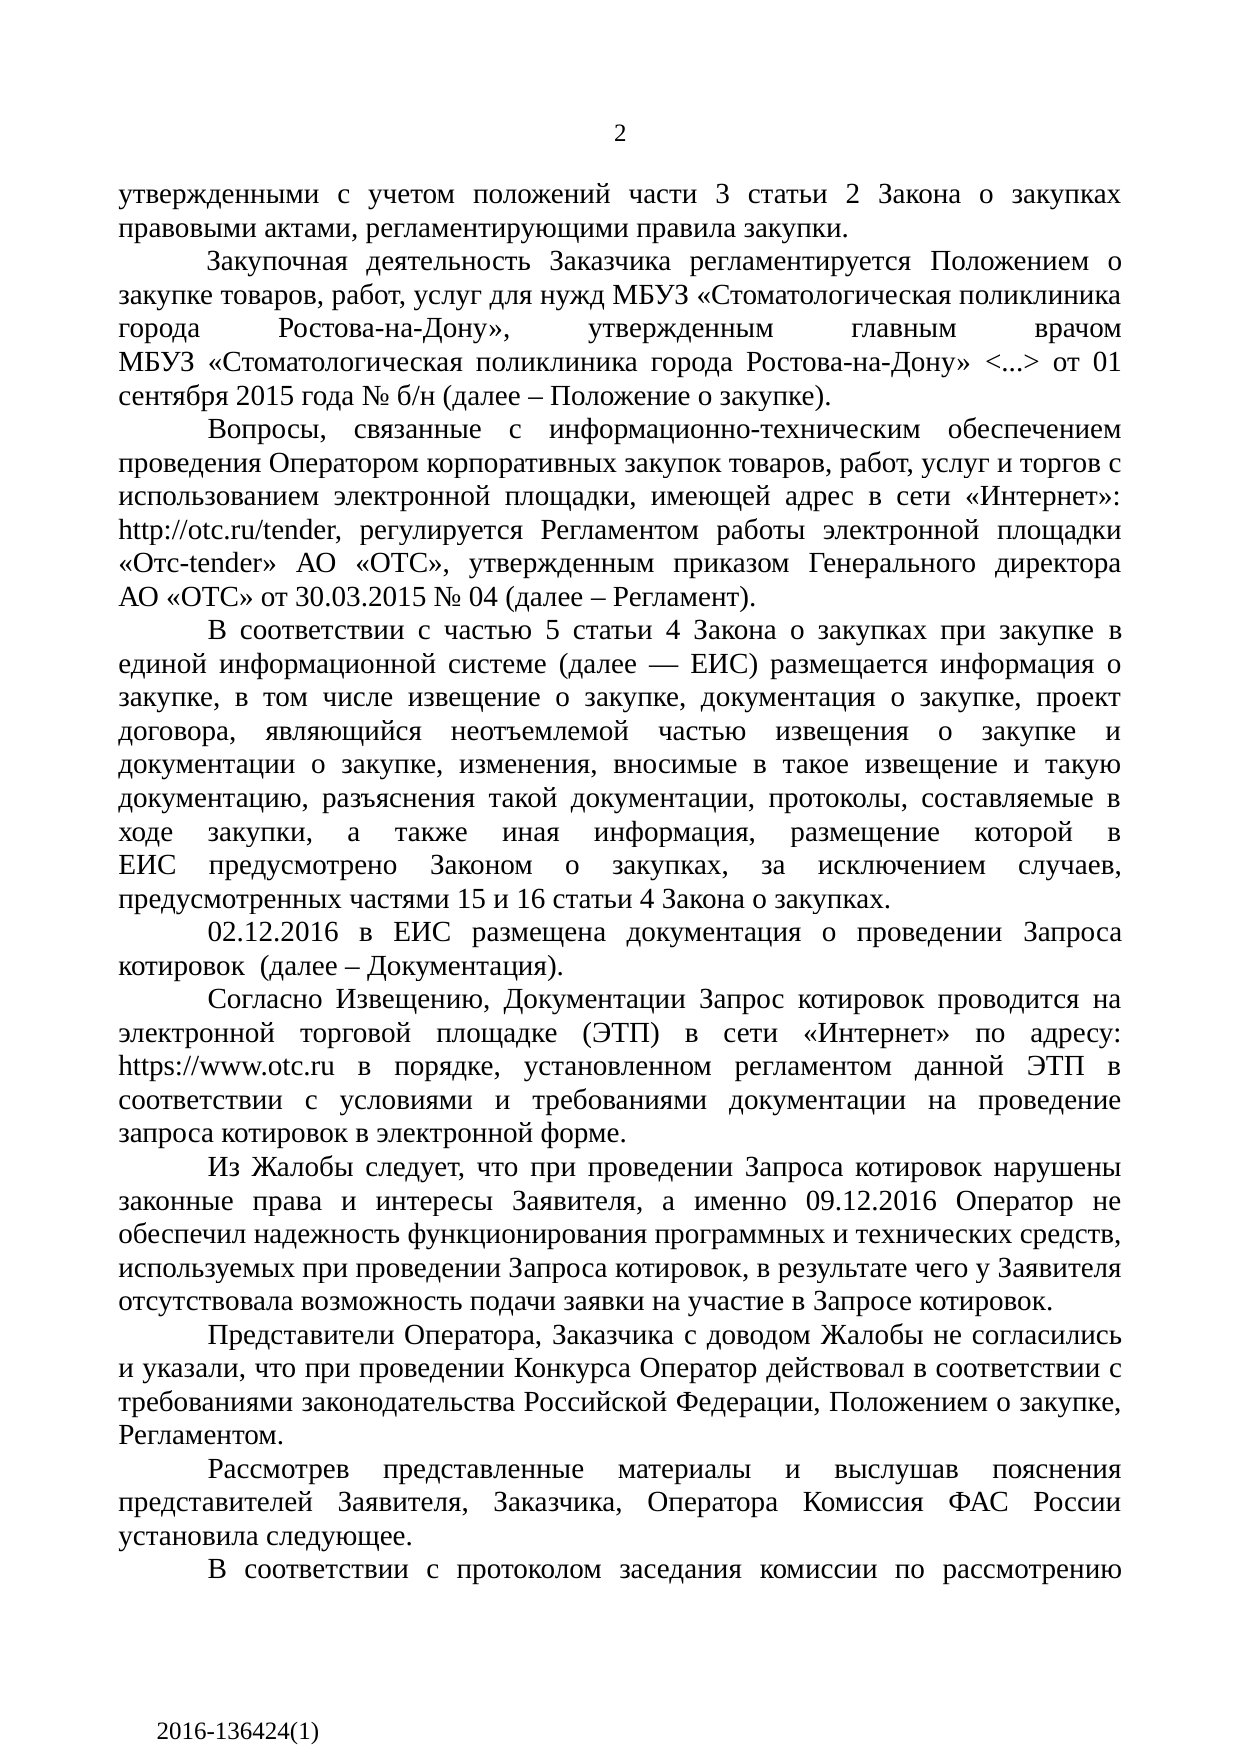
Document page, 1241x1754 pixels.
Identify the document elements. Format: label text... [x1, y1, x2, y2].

text Рассмотрев представленные материалы и выслушав пояснения представителей Заявителя, Заказчика, Оператора Комиссия ФАС России установила следующее. [118, 1451, 1122, 1552]
text Закупочная деятельность Заказчика регламентируется Положением о закупке товаров, работ, услуг для нужд МБУЗ «Стоматологическая поликлиника города Ростова-на-Дону», утвержденным главным врачом МБУЗ «Стоматологическая поликлиника города Ростова-на-Дону» <...> от 01 сентября 2015 года № б/н (далее – Положение о закупке). [118, 243, 1122, 411]
text 02.12.2016 в ЕИС размещена документация о проведении Запроса котировок (далее – Документация). [118, 914, 1122, 981]
text В соответствии с частью 5 статьи 4 Закона о закупках при закупке в единой информационной системе (далее — ЕИС) размещается информация о закупке, в том числе извещение о закупке, документация о закупке, проект договора, являющийся неотъемлемой частью извещения о закупке и документации о закупке, изменения, вносимые в такое извещение и такую документацию, разъяснения такой документации, протоколы, составляемые в ходе закупки, а также иная информация, размещение которой в ЕИС предусмотрено Законом о закупках, за исключением случаев, предусмотренных частями 15 и 16 статьи 4 Закона о закупках. [118, 612, 1122, 914]
text Представители Оператора, Заказчика с доводом Жалобы не согласились и указали, что при проведении Конкурса Оператор действовал в соответствии с требованиями законодательства Российской Федерации, Положением о закупке, Регламентом. [118, 1317, 1122, 1451]
text Из Жалобы следует, что при проведении Запроса котировок нарушены законные права и интересы Заявителя, а именно 09.12.2016 Оператор не обеспечил надежность функционирования программных и технических средств, используемых при проведении Запроса котировок, в результате чего у Заявителя отсутствовала возможность подачи заявки на участие в Запросе котировок. [118, 1149, 1122, 1317]
text Вопросы, связанные с информационно-техническим обеспечением проведения Оператором корпоративных закупок товаров, работ, услуг и торгов с использованием электронной площадки, имеющей адрес в сети «Интернет»: http://otc.ru/tender, регулируется Регламентом работы электронной площадки «Oтc-tender» АО «ОТС», утвержденным приказом Генерального директора АО «ОТС» от 30.03.2015 № 04 (далее – Регламент). [118, 411, 1122, 612]
text Согласно Извещению, Документации Запрос котировок проводится на электронной торговой площадке (ЭТП) в сети «Интернет» по адресу: https://www.otc.ru в порядке, установленном регламентом данной ЭТП в соответствии с условиями и требованиями документации на проведение запроса котировок в электронной форме. [118, 981, 1122, 1149]
text В соответствии с протоколом заседания комиссии по рассмотрению [118, 1552, 1122, 1585]
text утвержденными с учетом положений части 3 статьи 2 Закона о закупках правовыми актами, регламентирующими правила закупки. [118, 176, 1122, 243]
